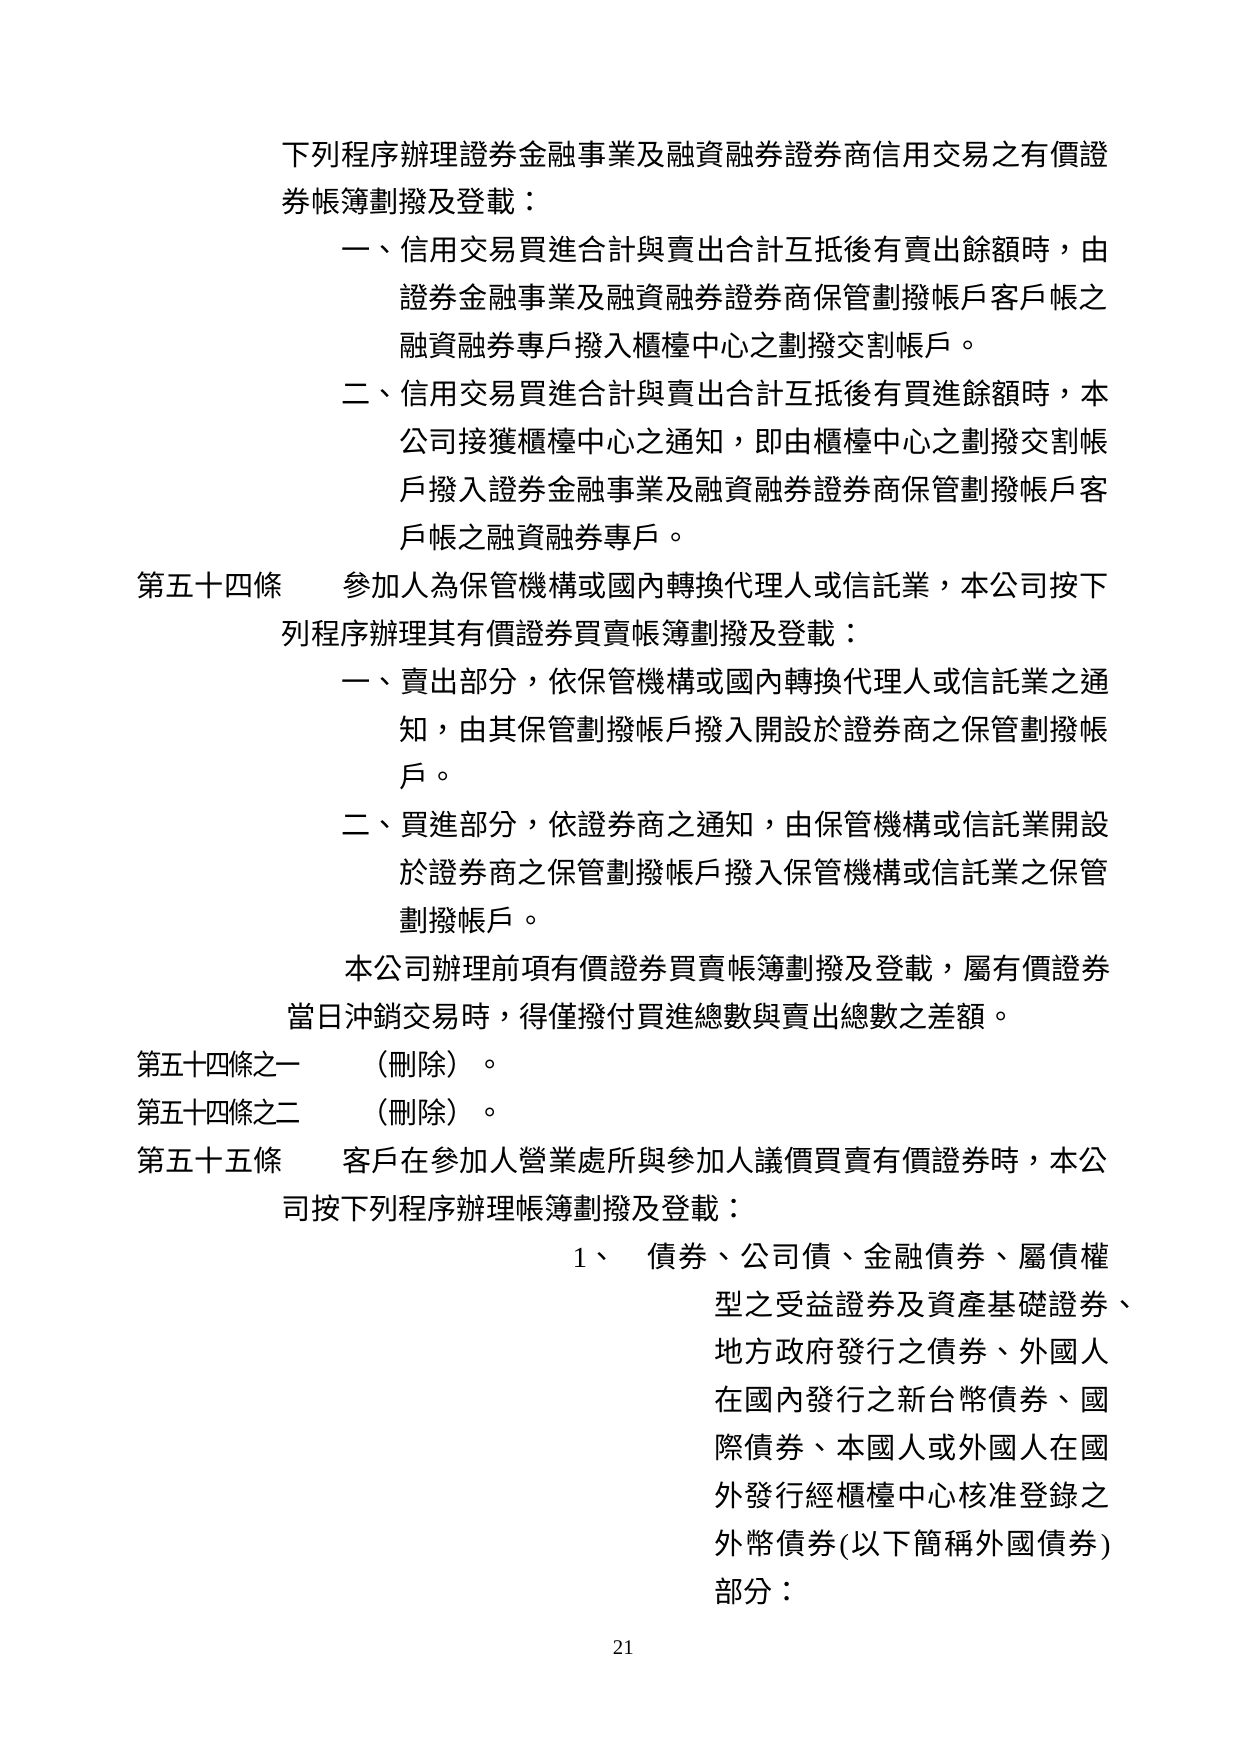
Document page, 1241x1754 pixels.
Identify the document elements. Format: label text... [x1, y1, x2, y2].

list 債券、公司債、金融債券、屬債權型之受益證券及資產基礎證券、地方政府發行之債券、外國人在國內發行之新台幣債券、國際債券、本國人或外國人在國外發行經櫃檯中心核准登錄之外幣債券(以下簡稱外國債券)部分： [572, 1229, 1110, 1612]
text 第五十四條之一 （刪除）。 [136, 1037, 1110, 1085]
text 第五十五條 客戶在參加人營業處所與參加人議價買賣有價證券時，本公司按下列程序辦理帳簿劃撥及登載： [136, 1133, 1110, 1229]
text 二、信用交易買進合計與賣出合計互抵後有買進餘額時，本公司接獲櫃檯中心之通知，即由櫃檯中心之劃撥交割帳戶撥入證券金融事業及融資融券證券商保管劃撥帳戶客戶帳之融資融券專戶。 [341, 366, 1110, 558]
text 一、信用交易買進合計與賣出合計互抵後有賣出餘額時，由證券金融事業及融資融券證券商保管劃撥帳戶客戶帳之融資融券專戶撥入櫃檯中心之劃撥交割帳戶。 [341, 222, 1110, 366]
text 本公司辦理前項有價證券買賣帳簿劃撥及登載，屬有價證券當日沖銷交易時，得僅撥付買進總數與賣出總數之差額。 [286, 941, 1110, 1037]
text 第五十四條之二 （刪除）。 [136, 1085, 1110, 1133]
text 下列程序辦理證券金融事業及融資融券證券商信用交易之有價證券帳簿劃撥及登載： [136, 127, 1110, 222]
text 第五十四條 參加人為保管機構或國內轉換代理人或信託業，本公司按下列程序辦理其有價證券買賣帳簿劃撥及登載： [136, 558, 1110, 654]
text 二、買進部分，依證券商之通知，由保管機構或信託業開設於證券商之保管劃撥帳戶撥入保管機構或信託業之保管劃撥帳戶。 [341, 797, 1110, 941]
text 一、賣出部分，依保管機構或國內轉換代理人或信託業之通知，由其保管劃撥帳戶撥入開設於證券商之保管劃撥帳戶。 [341, 654, 1110, 797]
